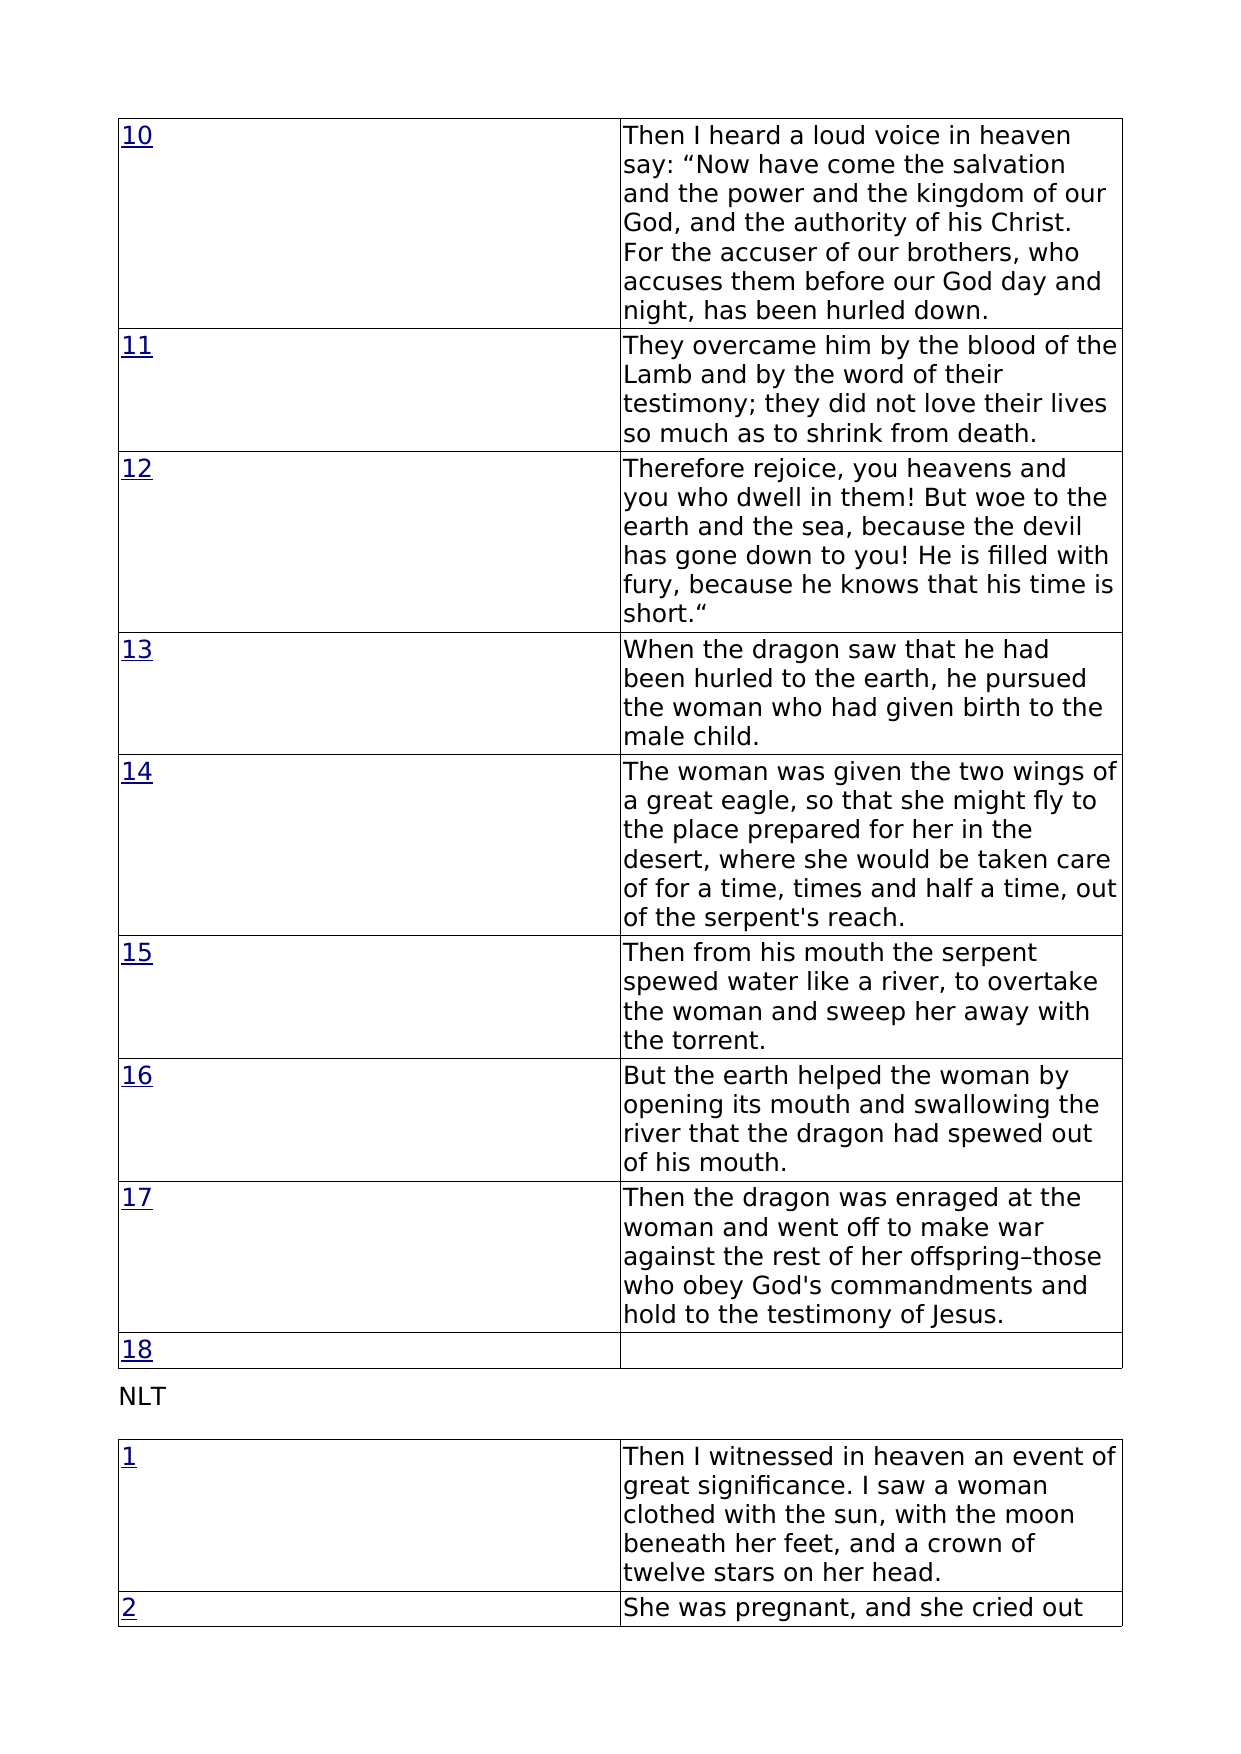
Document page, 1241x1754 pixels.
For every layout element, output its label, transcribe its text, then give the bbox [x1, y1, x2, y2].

table_cell 15 [119, 936, 620, 1058]
text NLT [118, 1382, 1122, 1411]
table_cell They overcame him by the blood of the Lamb and by the word of their testimony; they did not love their lives so much as to shrink from death. [621, 329, 1122, 451]
table_header 1 [119, 1440, 620, 1591]
table_cell Therefore rejoice, you heavens and you who dwell in them! But woe to the earth and the sea, because the devil has gone down to you! He is filled with fury, because he knows that his time is short.“ [621, 452, 1122, 632]
table_cell 16 [119, 1059, 620, 1181]
table_cell 17 [119, 1182, 620, 1332]
table_cell 10 [119, 119, 620, 328]
table_cell 12 [119, 452, 620, 632]
table_cell 2 [119, 1592, 620, 1626]
table_cell 11 [119, 329, 620, 451]
table_cell 13 [119, 633, 620, 754]
table_cell But the earth helped the woman by opening its mouth and swallowing the river that the dragon had spewed out of his mouth. [621, 1059, 1122, 1181]
table_cell The woman was given the two wings of a great eagle, so that she might fly to the place prepared for her in the desert, where she would be taken care of for a time, times and half a time, out of the serpent's reach. [621, 755, 1122, 935]
table_cell Then I heard a loud voice in heaven say: “Now have come the salvation and the power and the kingdom of our God, and the authority of his Christ. For the accuser of our brothers, who accuses them before our God day and night, has been hurled down. [621, 119, 1122, 328]
table_cell She was pregnant, and she cried out [621, 1592, 1122, 1626]
table_cell When the dragon saw that he had been hurled to the earth, he pursued the woman who had given birth to the male child. [621, 633, 1122, 754]
table_cell Then from his mouth the serpent spewed water like a river, to overtake the woman and sweep her away with the torrent. [621, 936, 1122, 1058]
table_cell Then the dragon was enraged at the woman and went off to make war against the rest of her offspring–those who obey God's commandments and hold to the testimony of Jesus. [621, 1182, 1122, 1332]
table_header Then I witnessed in heaven an event of great significance. I saw a woman clothed with the sun, with the moon beneath her feet, and a crown of twelve stars on her head. [621, 1440, 1122, 1591]
table_cell [621, 1333, 1122, 1367]
table_cell 14 [119, 755, 620, 935]
table_cell 18 [119, 1333, 620, 1367]
